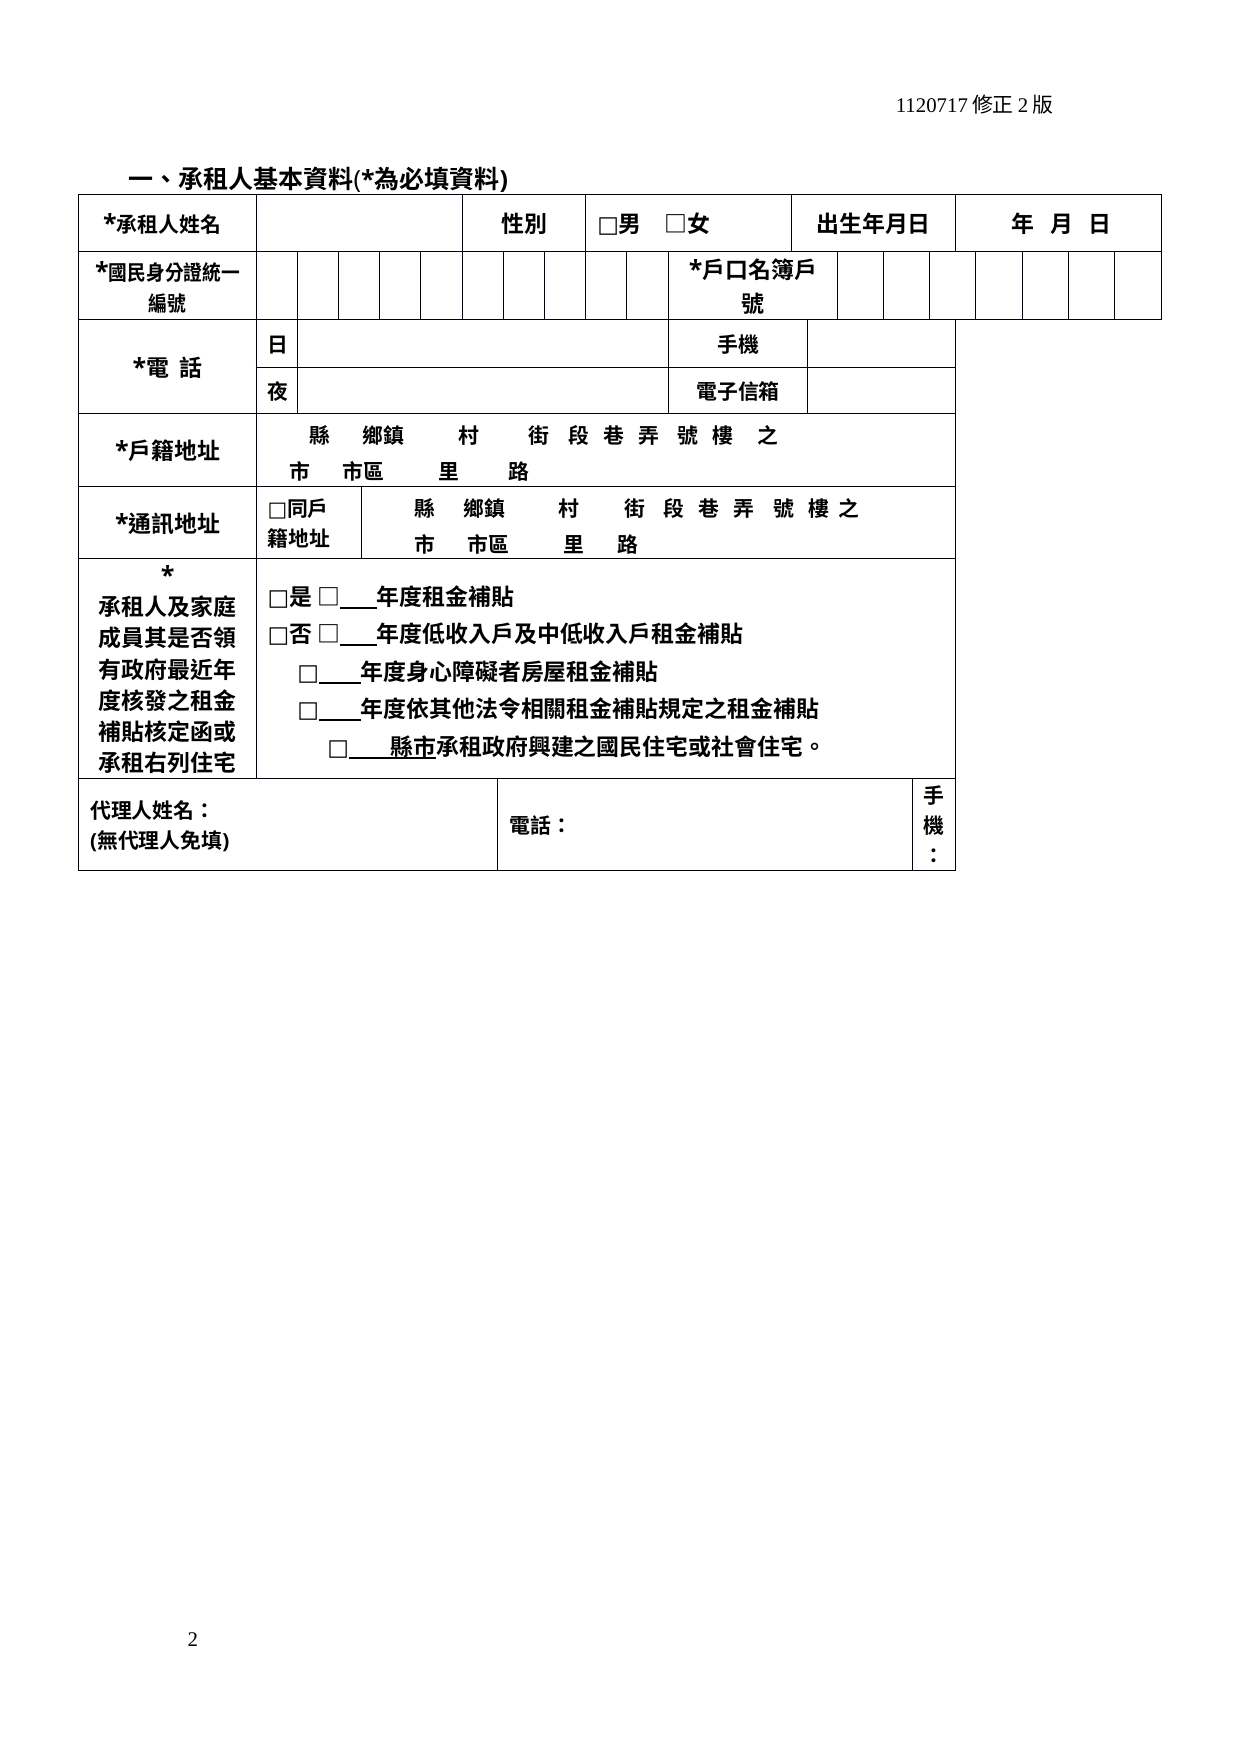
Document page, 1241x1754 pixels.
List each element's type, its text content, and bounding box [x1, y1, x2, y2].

table_cell [627, 252, 668, 319]
table_cell 市 市區 里 路 [362, 527, 955, 558]
table_cell [504, 252, 544, 319]
table_cell [545, 252, 585, 319]
table_cell [463, 252, 503, 319]
table_cell [930, 252, 975, 319]
table_cell [421, 252, 462, 319]
table_header *承租人姓名 [79, 195, 256, 251]
table_cell 手機： [913, 779, 955, 870]
table_cell [339, 252, 379, 319]
table_cell 電話： [498, 779, 912, 870]
table_cell 縣 鄉鎮 村 街 段 巷 弄 號 樓 之 [362, 487, 955, 527]
table_cell *戶籍地址 [79, 414, 256, 486]
table_cell *通訊地址 [79, 487, 256, 558]
table_cell □是 □ 年度租金補貼 □否 □ 年度低收入戶及中低收入戶租金補貼 □ 年度身心障礙者房屋租金補貼 □ 年度依其他法令相關租金補貼規定之租金補貼 □ 縣市承租政府興建之國民住宅或社會住宅。 [257, 559, 955, 778]
table_cell [884, 252, 929, 319]
table_cell [586, 252, 626, 319]
table_cell [1115, 252, 1161, 319]
table_cell [808, 368, 955, 413]
table_cell *國民身分證統一編號 [79, 252, 256, 319]
table_header 出生年月日 [792, 195, 955, 251]
table_cell [1069, 252, 1114, 319]
table_cell [838, 252, 883, 319]
table_cell * 承租人及家庭成員其是否領有政府最近年度核發之租金補貼核定函或承租右列住宅 [79, 559, 256, 778]
table_cell [1023, 252, 1068, 319]
table_header 年 月 日 [956, 195, 1161, 251]
table_header □男 □女 [586, 195, 791, 251]
table_cell 電子信箱 [669, 368, 807, 413]
table_cell 日 [257, 320, 297, 367]
table_cell 縣 鄉鎮 村 街 段 巷 弄 號 樓 之 [257, 414, 955, 454]
table_cell [298, 320, 668, 367]
table_cell [257, 252, 297, 319]
table_cell *戶口名簿戶號 [669, 252, 837, 319]
table_cell [976, 252, 1022, 319]
table_header 性別 [463, 195, 585, 251]
table_cell 手機 [669, 320, 807, 367]
table_cell *電 話 [79, 320, 256, 413]
table_cell 市 市區 里 路 [257, 454, 955, 486]
table_cell [298, 368, 668, 413]
table_cell □同戶 籍地址 [257, 487, 361, 558]
table_cell [298, 252, 338, 319]
text 一、承租人基本資料(*為必填資料) [128, 169, 1053, 194]
table_cell [808, 320, 955, 367]
table_header [257, 195, 462, 251]
table_cell 夜 [257, 368, 297, 413]
table_cell 代理人姓名： (無代理人免填) [79, 779, 497, 870]
table_cell [380, 252, 420, 319]
